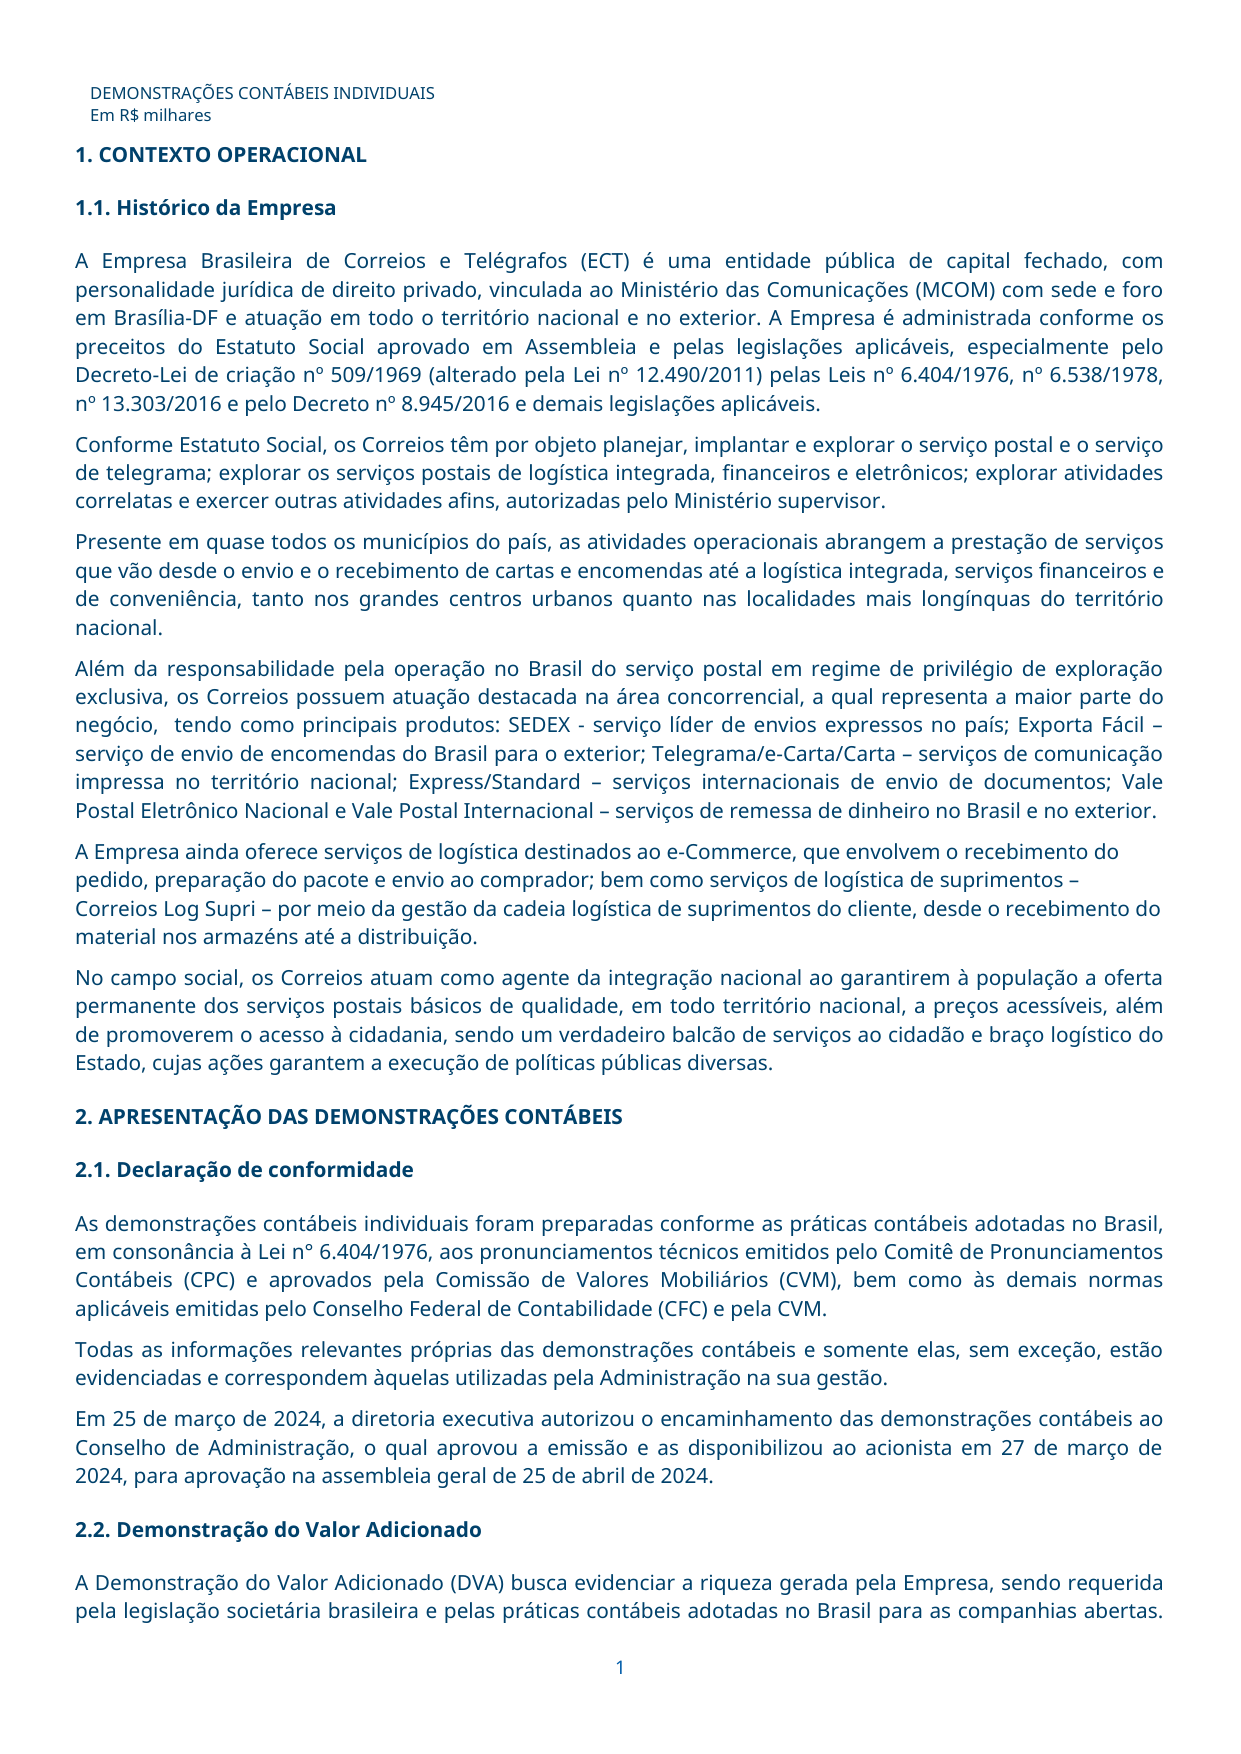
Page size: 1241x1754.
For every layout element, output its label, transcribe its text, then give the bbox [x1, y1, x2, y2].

text No campo social, os Correios atuam como agente da integração nacional ao garantirem à população a oferta permanente dos serviços postais básicos de qualidade, em todo território nacional, a preços acessíveis, além de promoverem o acesso à cidadania, sendo um verdadeiro balcão de serviços ao cidadão e braço logístico do Estado, cujas ações garantem a execução de políticas públicas diversas. [75, 963, 1165, 1077]
subtitle Declaração de conformidade [75, 1155, 1165, 1184]
text Conforme Estatuto Social, os Correios têm por objeto planejar, implantar e explorar o serviço postal e o serviço de telegrama; explorar os serviços postais de logística integrada, financeiros e eletrônicos; explorar atividades correlatas e exercer outras atividades afins, autorizadas pelo Ministério supervisor. [75, 430, 1165, 515]
text Todas as informações relevantes próprias das demonstrações contábeis e somente elas, sem exceção, estão evidenciadas e correspondem àquelas utilizadas pela Administração na sua gestão. [75, 1335, 1165, 1392]
text As demonstrações contábeis individuais foram preparadas conforme as práticas contábeis adotadas no Brasil, em consonância à Lei n° 6.404/1976, aos pronunciamentos técnicos emitidos pelo Comitê de Pronunciamentos Contábeis (CPC) e aprovados pela Comissão de Valores Mobiliários (CVM), bem como às demais normas aplicáveis emitidas pelo Conselho Federal de Contabilidade (CFC) e pela CVM. [75, 1209, 1165, 1322]
text Além da responsabilidade pela operação no Brasil do serviço postal em regime de privilégio de exploração exclusiva, os Correios possuem atuação destacada na área concorrencial, a qual representa a maior parte do negócio, tendo como principais produtos: SEDEX - serviço líder de envios expressos no país; Exporta Fácil – serviço de envio de encomendas do Brasil para o exterior; Telegrama/e-Carta/Carta – serviços de comunicação impressa no território nacional; Express/Standard – serviços internacionais de envio de documentos; Vale Postal Eletrônico Nacional e Vale Postal Internacional – serviços de remessa de dinheiro no Brasil e no exterior. [75, 654, 1165, 824]
text A Empresa Brasileira de Correios e Telégrafos (ECT) é uma entidade pública de capital fechado, com personalidade jurídica de direito privado, vinculada ao Ministério das Comunicações (MCOM) com sede e foro em Brasília-DF e atuação em todo o território nacional e no exterior. A Empresa é administrada conforme os preceitos do Estatuto Social aprovado em Assembleia e pelas legislações aplicáveis, especialmente pelo Decreto-Lei de criação nº 509/1969 (alterado pela Lei nº 12.490/2011) pelas Leis nº 6.404/1976, nº 6.538/1978, nº 13.303/2016 e pelo Decreto nº 8.945/2016 e demais legislações aplicáveis. [75, 247, 1165, 417]
subtitle APRESENTAÇÃO DAS DEMONSTRAÇÕES CONTÁBEIS [75, 1102, 1165, 1130]
text A Empresa ainda oferece serviços de logística destinados ao e-Commerce, que envolvem o recebimento do pedido, preparação do pacote e envio ao comprador; bem como serviços de logística de suprimentos – Correios Log Supri – por meio da gestão da cadeia logística de suprimentos do cliente, desde o recebimento do material nos armazéns até a distribuição. [75, 837, 1165, 951]
text Em 25 de março de 2024, a diretoria executiva autorizou o encaminhamento das demonstrações contábeis ao Conselho de Administração, o qual aprovou a emissão e as disponibilizou ao acionista em 27 de março de 2024, para aprovação na assembleia geral de 25 de abril de 2024. [75, 1404, 1165, 1490]
text Presente em quase todos os municípios do país, as atividades operacionais abrangem a prestação de serviços que vão desde o envio e o recebimento de cartas e encomendas até a logística integrada, serviços financeiros e de conveniência, tanto nos grandes centros urbanos quanto nas localidades mais longínquas do território nacional. [75, 527, 1165, 641]
subtitle Demonstração do Valor Adicionado [75, 1515, 1165, 1543]
text A Demonstração do Valor Adicionado (DVA) busca evidenciar a riqueza gerada pela Empresa, sendo requerida pela legislação societária brasileira e pelas práticas contábeis adotadas no Brasil para as companhias abertas. [75, 1568, 1165, 1625]
subtitle Histórico da Empresa [75, 193, 1165, 222]
subtitle CONTEXTO OPERACIONAL [75, 140, 1165, 168]
